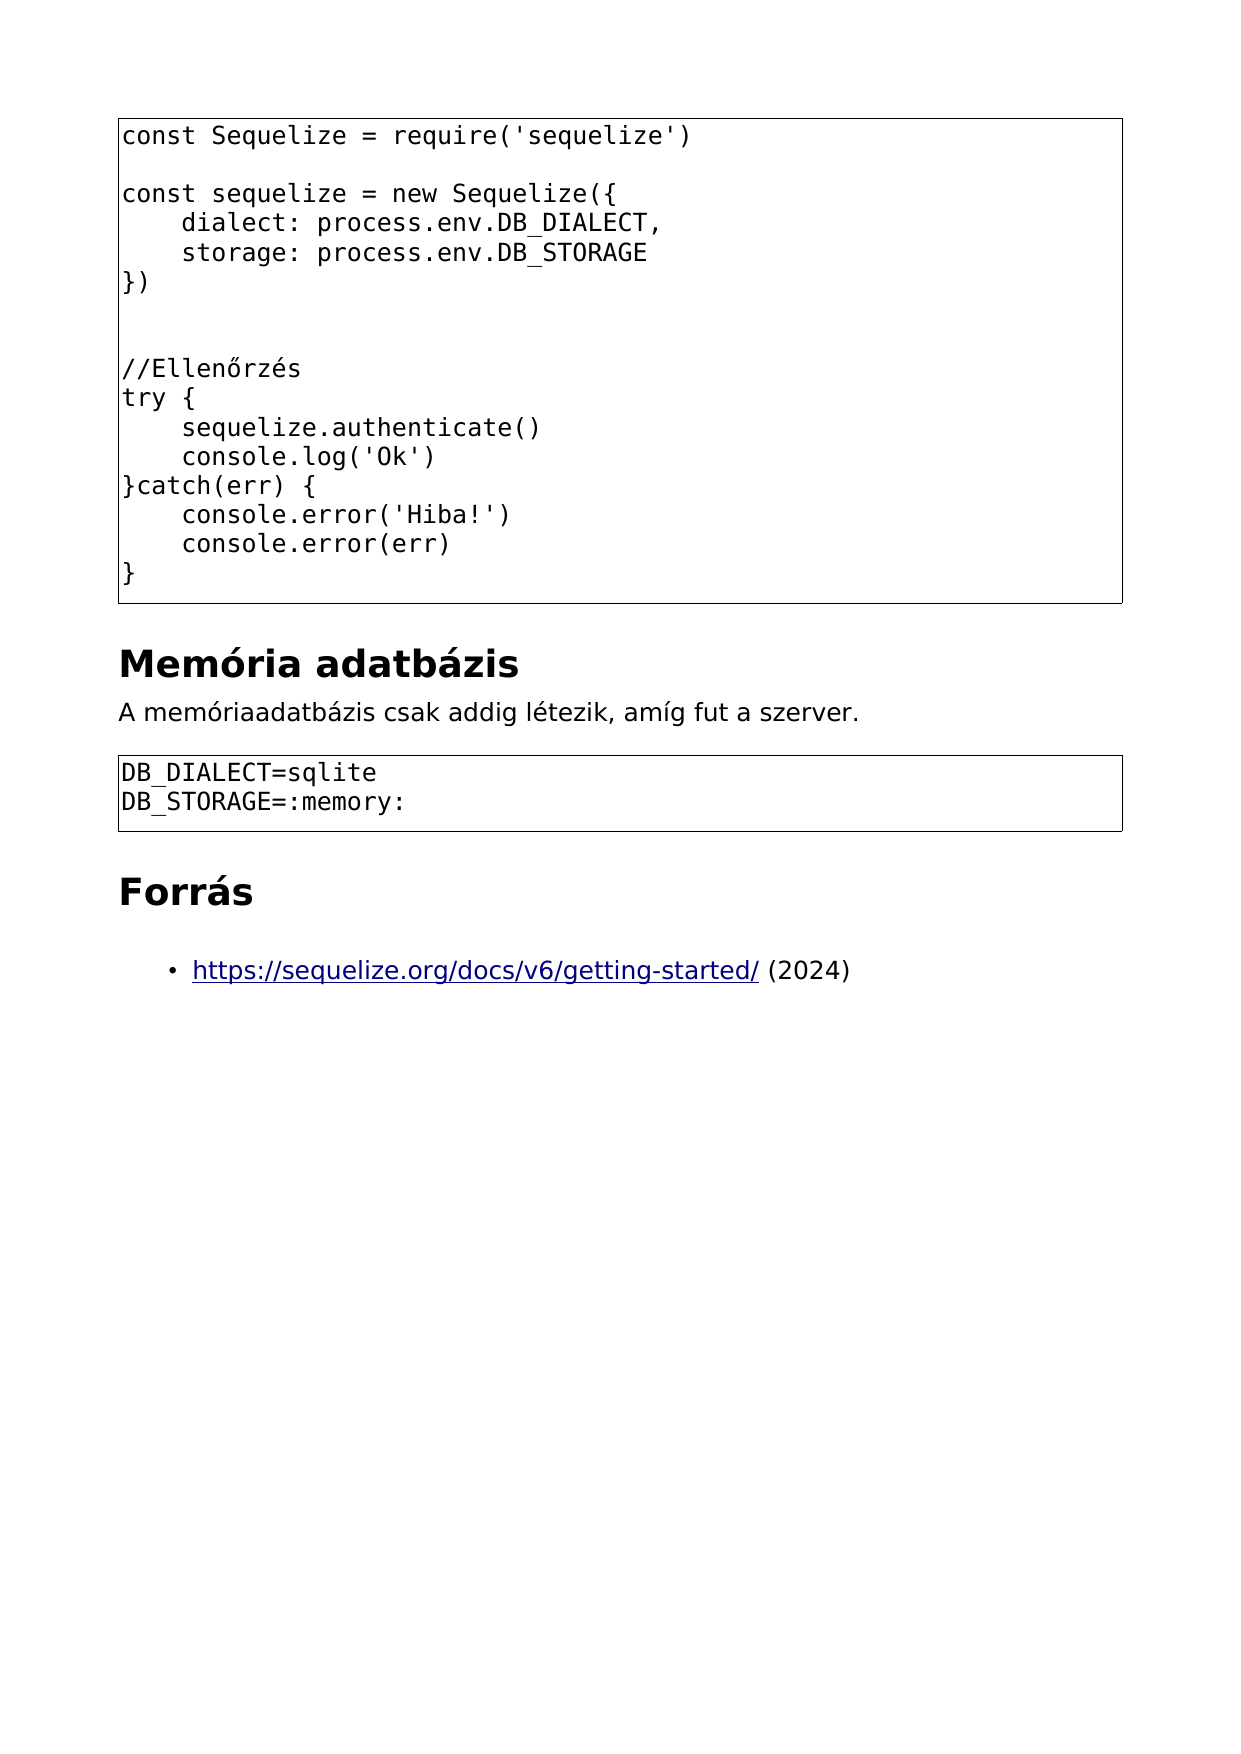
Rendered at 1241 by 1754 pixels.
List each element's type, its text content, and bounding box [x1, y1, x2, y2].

table_header const Sequelize = require('sequelize') const sequelize = new Sequelize({ dialect: process.env.DB_DIALECT, storage: process.env.DB_STORAGE }) //Ellenőrzés try { sequelize.authenticate() console.log('Ok') }catch(err) { console.error('Hiba!') console.error(err) } [119, 119, 1122, 602]
list https://sequelize.org/docs/v6/getting-started/ (2024) [177, 957, 1122, 986]
table_header DB_DIALECT=sqlite DB_STORAGE=:memory: [119, 756, 1122, 831]
subtitle Forrás [118, 871, 1122, 914]
subtitle Memória adatbázis [118, 642, 1122, 686]
text A memóriaadatbázis csak addig létezik, amíg fut a szerver. [118, 698, 1122, 728]
